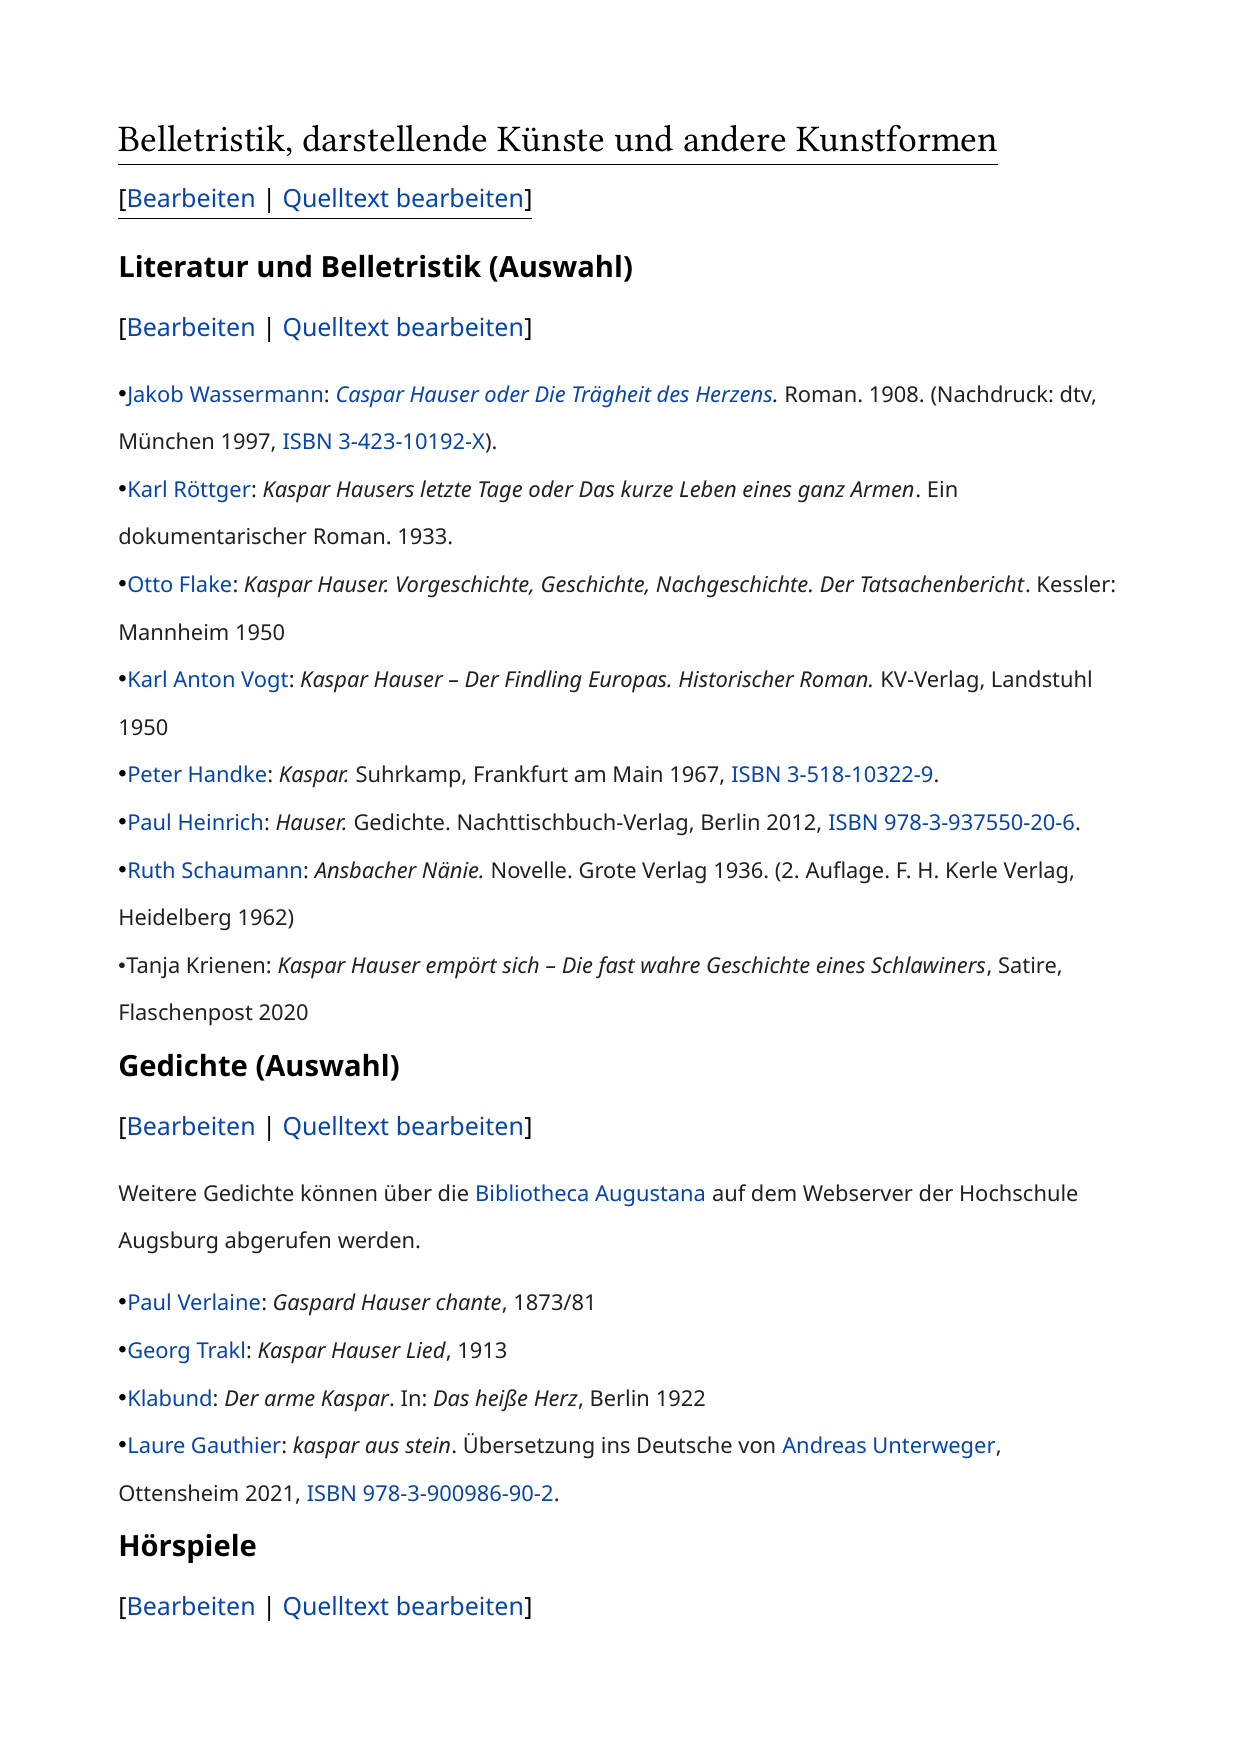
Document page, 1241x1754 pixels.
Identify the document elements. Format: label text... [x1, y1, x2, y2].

text [Bearbeiten | Quelltext bearbeiten] [118, 1589, 1122, 1623]
subtitle Gedichte (Auswahl) [118, 1045, 1122, 1085]
list Jakob Wassermann: Caspar Hauser oder Die Trägheit des Herzens. Roman. 1908. (Nachdruck: dtv, München 1997, ISBN 3-423-10192-X). [118, 378, 1122, 456]
list Otto Flake: Kaspar Hauser. Vorgeschichte, Geschichte, Nachgeschichte. Der Tatsachenbericht. Kessler: Mannheim 1950 [118, 569, 1122, 646]
list Klabund: Der arme Kaspar. In: Das heiße Herz, Berlin 1922 [118, 1382, 1122, 1412]
list Tanja Krienen: Kaspar Hauser empört sich – Die fast wahre Geschichte eines Schlawiners, Satire, Flaschenpost 2020 [118, 950, 1122, 1027]
text Weitere Gedichte können über die Bibliotheca Augustana auf dem Webserver der Hochschule Augsburg abgerufen werden. [118, 1177, 1122, 1255]
text [Bearbeiten | Quelltext bearbeiten] [118, 1108, 1122, 1142]
list Karl Röttger: Kaspar Hausers letzte Tage oder Das kurze Leben eines ganz Armen. Ein dokumentarischer Roman. 1933. [118, 474, 1122, 551]
subtitle Hörspiele [118, 1525, 1122, 1565]
list Ruth Schaumann: Ansbacher Nänie. Novelle. Grote Verlag 1936. (2. Auflage. F. H. Kerle Verlag, Heidelberg 1962) [118, 854, 1122, 932]
subtitle Literatur und Belletristik (Auswahl) [118, 246, 1122, 286]
list Laure Gauthier: kaspar aus stein. Übersetzung ins Deutsche von Andreas Unterweger, Ottensheim 2021, ISBN 978-3-900986-90-2. [118, 1430, 1122, 1507]
list Karl Anton Vogt: Kaspar Hauser – Der Findling Europas. Historischer Roman. KV-Verlag, Landstuhl 1950 [118, 664, 1122, 742]
list Georg Trakl: Kaspar Hauser Lied, 1913 [118, 1335, 1122, 1365]
text [Bearbeiten | Quelltext bearbeiten] [118, 181, 1122, 218]
list Paul Verlaine: Gaspard Hauser chante, 1873/81 [118, 1287, 1122, 1317]
list Peter Handke: Kaspar. Suhrkamp, Frankfurt am Main 1967, ISBN 3-518-10322-9. [118, 759, 1122, 789]
list Paul Heinrich: Hauser. Gedichte. Nachttischbuch-Verlag, Berlin 2012, ISBN 978-3-937550-20-6. [118, 807, 1122, 837]
text [Bearbeiten | Quelltext bearbeiten] [118, 309, 1122, 343]
subtitle Belletristik, darstellende Künste und andere Kunstformen [118, 118, 1122, 164]
